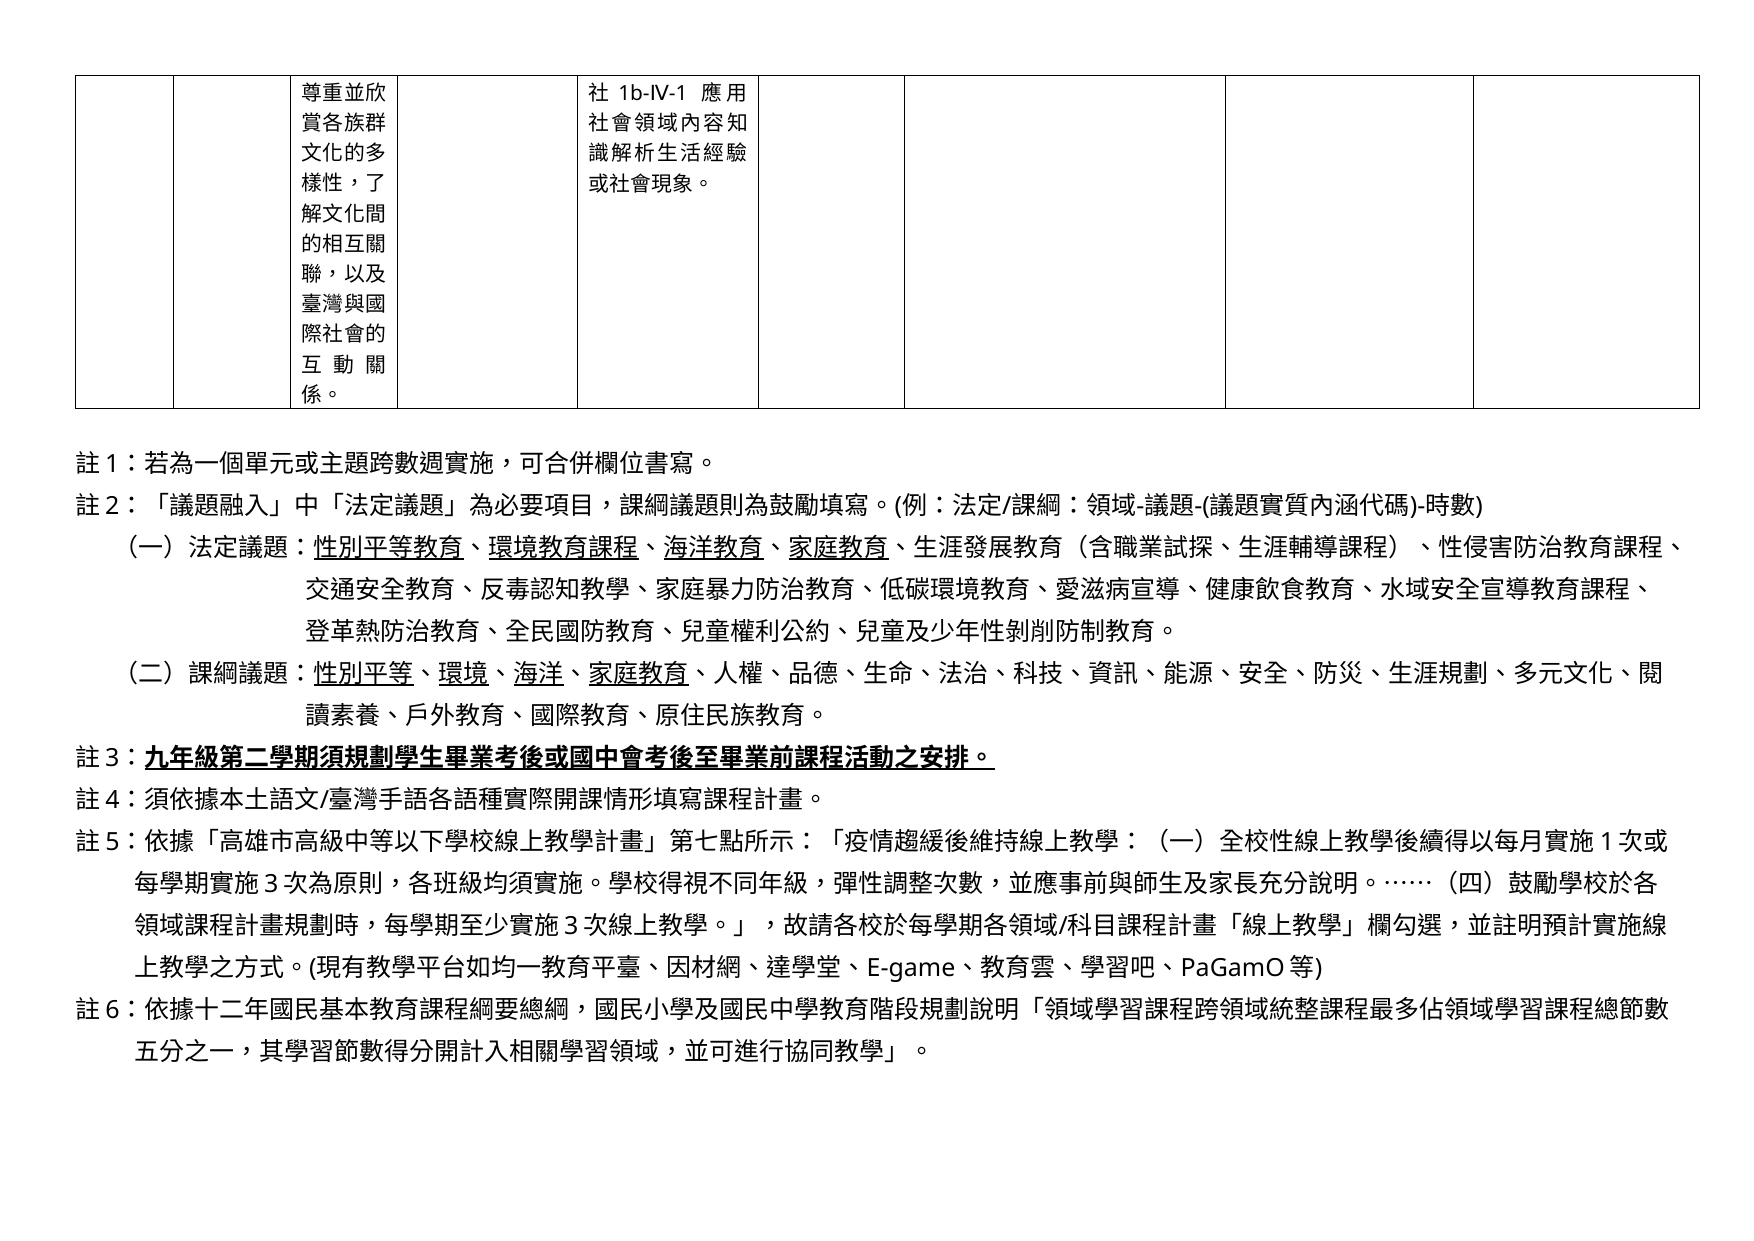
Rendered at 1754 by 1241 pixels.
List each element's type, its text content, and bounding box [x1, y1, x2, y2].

text 註2：「議題融入」中「法定議題」為必要項目，課綱議題則為鼓勵填寫。(例：法定/課綱：領域-議題-(議題實質內涵代碼)-時數) [75, 485, 1679, 522]
table_cell 尊重並欣賞各族群文化的多樣性，了解文化間的相互關聯，以及臺灣與國際社會的互動關係。 [291, 76, 397, 408]
table_cell [174, 76, 290, 408]
text 註4：須依據本土語文/臺灣手語各語種實際開課情形填寫課程計畫。 [75, 779, 1679, 816]
table_cell [76, 76, 173, 408]
text 註3：九年級第二學期須規劃學生畢業考後或國中會考後至畢業前課程活動之安排。 [75, 737, 1679, 773]
table_cell 社1b-Ⅳ-1 應用社會領域內容知識解析生活經驗或社會現象。 [578, 76, 758, 408]
table_cell [905, 76, 1225, 408]
table_cell [1474, 76, 1699, 408]
text 註1：若為一個單元或主題跨數週實施，可合併欄位書寫。 [75, 443, 1679, 480]
text （二）課綱議題：性別平等、環境、海洋、家庭教育、人權、品德、生命、法治、科技、資訊、能源、安全、防災、生涯規劃、多元文化、閱讀素養、戶外教育、國際教育、原住民族教育。 [113, 653, 1679, 732]
table_cell [759, 76, 904, 408]
table_cell [398, 76, 577, 408]
text 註5：依據「高雄市高級中等以下學校線上教學計畫」第七點所示：「疫情趨緩後維持線上教學：（一）全校性線上教學後續得以每月實施1次或每學期實施3次為原則，各班級均須實施。學校得視不同年級，彈性調整次數，並應事前與師生及家長充分說明。……（四）鼓勵學校於各領域課程計畫規劃時，每學期至少實施3次線上教學。」，故請各校於每學期各領域/科目課程計畫「線上教學」欄勾選，並註明預計實施線上教學之方式。(現有教學平台如均一教育平臺、因材網、達學堂、E-game、教育雲、學習吧、PaGamO等) [75, 821, 1679, 983]
text （一）法定議題：性別平等教育、環境教育課程、海洋教育、家庭教育、生涯發展教育（含職業試探、生涯輔導課程）、性侵害防治教育課程、交通安全教育、反毒認知教學、家庭暴力防治教育、低碳環境教育、愛滋病宣導、健康飲食教育、水域安全宣導教育課程、登革熱防治教育、全民國防教育、兒童權利公約、兒童及少年性剝削防制教育。 [113, 527, 1679, 648]
text 註6：依據十二年國民基本教育課程綱要總綱，國民小學及國民中學教育階段規劃說明「領域學習課程跨領域統整課程最多佔領域學習課程總節數五分之一，其學習節數得分開計入相關學習領域，並可進行協同教學」。 [75, 989, 1679, 1067]
table_cell [1226, 76, 1473, 408]
